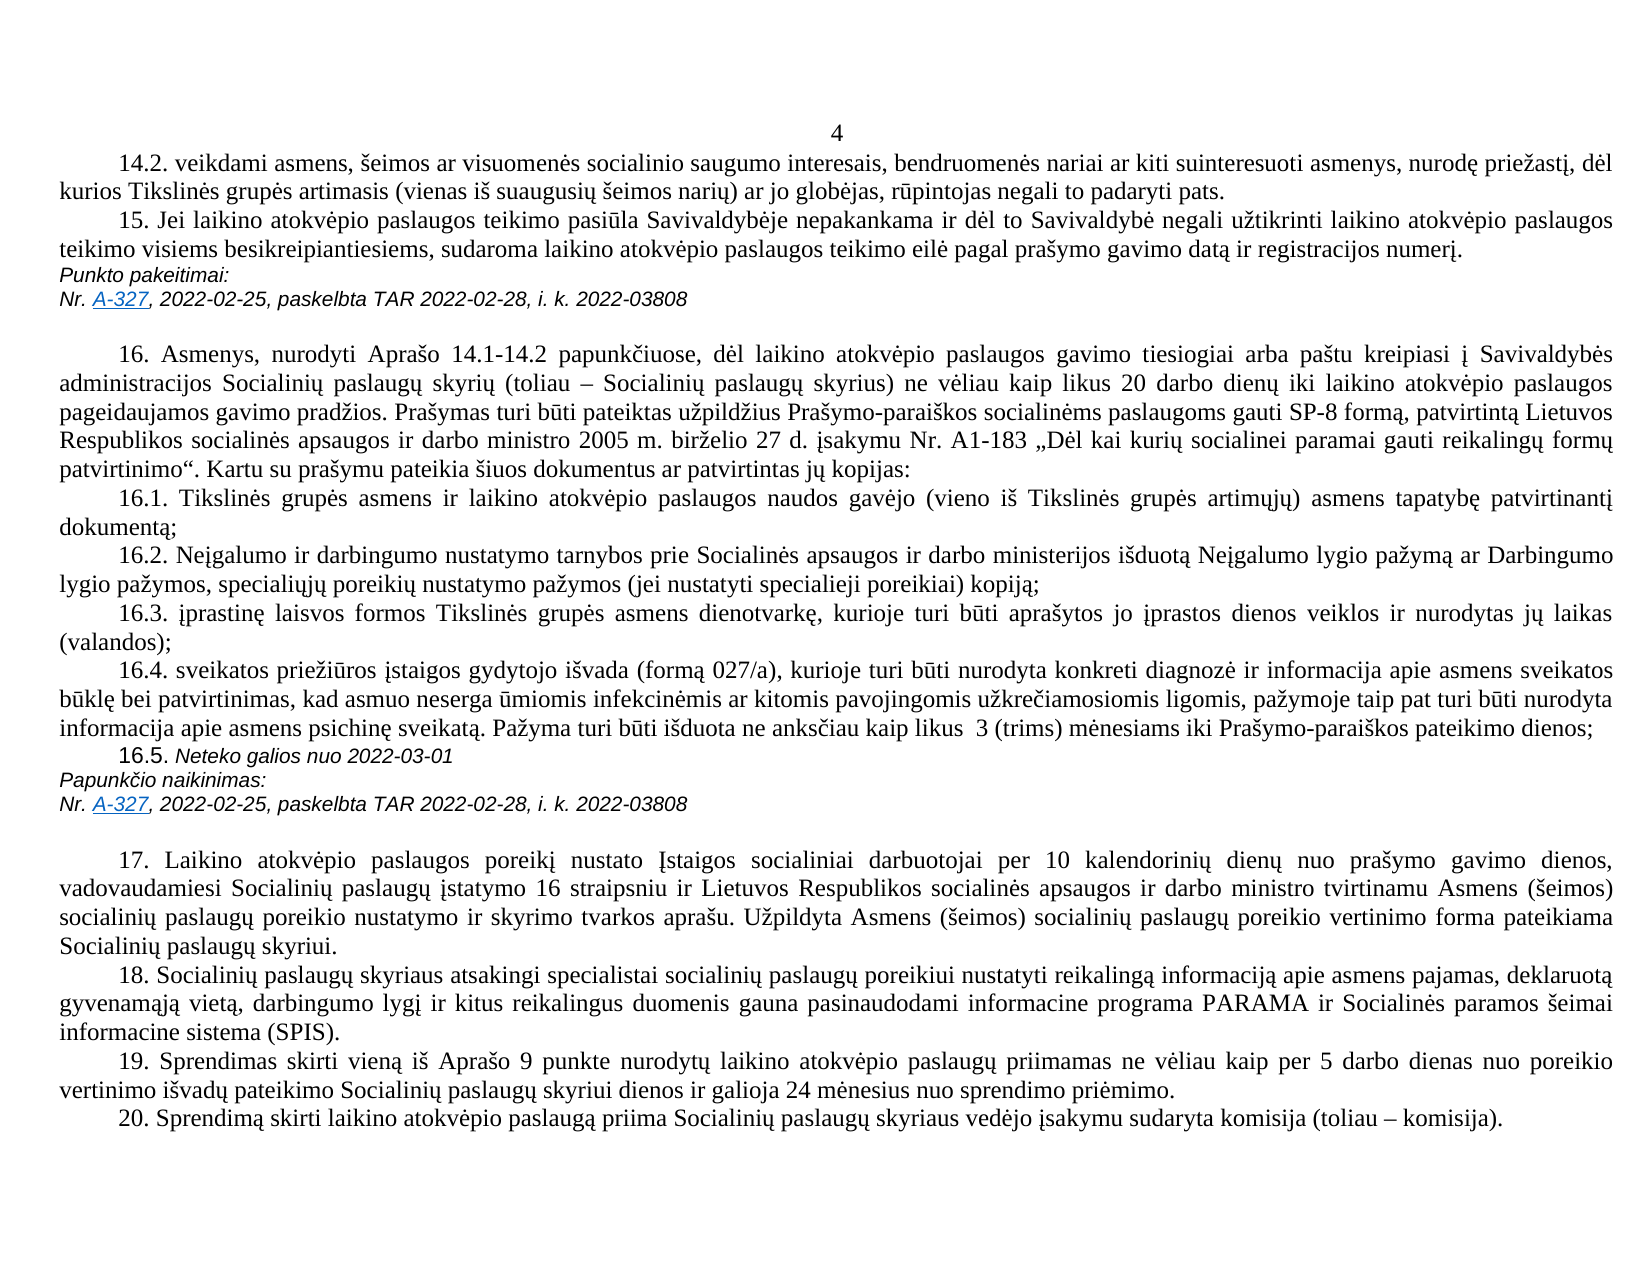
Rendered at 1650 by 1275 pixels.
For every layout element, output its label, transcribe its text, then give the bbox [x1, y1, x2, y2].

text 16.5. Neteko galios nuo 2022-03-01 [59, 742, 1614, 768]
text Nr. A-327, 2022-02-25, paskelbta TAR 2022-02-28, i. k. 2022-03808 [59, 792, 1614, 816]
text 16. Asmenys, nurodyti Aprašo 14.1-14.2 papunkčiuose, dėl laikino atokvėpio paslaugos gavimo tiesiogiai arba paštu kreipiasi į Savivaldybės administracijos Socialinių paslaugų skyrių (toliau – Socialinių paslaugų skyrius) ne vėliau kaip likus 20 darbo dienų iki laikino atokvėpio paslaugos pageidaujamos gavimo pradžios. Prašymas turi būti pateiktas užpildžius Prašymo-paraiškos socialinėms paslaugoms gauti SP-8 formą, patvirtintą Lietuvos Respublikos socialinės apsaugos ir darbo ministro 2005 m. birželio 27 d. įsakymu Nr. A1-183 „Dėl kai kurių socialinei paramai gauti reikalingų formų patvirtinimo“. Kartu su prašymu pateikia šiuos dokumentus ar patvirtintas jų kopijas: [59, 339, 1614, 483]
text 20. Sprendimą skirti laikino atokvėpio paslaugą priima Socialinių paslaugų skyriaus vedėjo įsakymu sudaryta komisija (toliau – komisija). [59, 1103, 1614, 1132]
text 16.3. įprastinę laisvos formos Tikslinės grupės asmens dienotvarkę, kurioje turi būti aprašytos jo įprastos dienos veiklos ir nurodytas jų laikas (valandos); [59, 598, 1614, 656]
text 18. Socialinių paslaugų skyriaus atsakingi specialistai socialinių paslaugų poreikiui nustatyti reikalingą informaciją apie asmens pajamas, deklaruotą gyvenamąją vietą, darbingumo lygį ir kitus reikalingus duomenis gauna pasinaudodami informacine programa PARAMA ir Socialinės paramos šeimai informacine sistema (SPIS). [59, 960, 1614, 1046]
text Punkto pakeitimai: [59, 263, 1614, 287]
text 16.1. Tikslinės grupės asmens ir laikino atokvėpio paslaugos naudos gavėjo (vieno iš Tikslinės grupės artimųjų) asmens tapatybę patvirtinantį dokumentą; [59, 483, 1614, 541]
text Nr. A-327, 2022-02-25, paskelbta TAR 2022-02-28, i. k. 2022-03808 [59, 287, 1614, 311]
text 16.2. Neįgalumo ir darbingumo nustatymo tarnybos prie Socialinės apsaugos ir darbo ministerijos išduotą Neįgalumo lygio pažymą ar Darbingumo lygio pažymos, specialiųjų poreikių nustatymo pažymos (jei nustatyti specialieji poreikiai) kopiją; [59, 541, 1614, 598]
text 16.4. sveikatos priežiūros įstaigos gydytojo išvada (formą 027/a), kurioje turi būti nurodyta konkreti diagnozė ir informacija apie asmens sveikatos būklę bei patvirtinimas, kad asmuo neserga ūmiomis infekcinėmis ar kitomis pavojingomis užkrečiamosiomis ligomis, pažymoje taip pat turi būti nurodyta informacija apie asmens psichinę sveikatą. Pažyma turi būti išduota ne anksčiau kaip likus 3 (trims) mėnesiams iki Prašymo-paraiškos pateikimo dienos; [59, 656, 1614, 742]
text 15. Jei laikino atokvėpio paslaugos teikimo pasiūla Savivaldybėje nepakankama ir dėl to Savivaldybė negali užtikrinti laikino atokvėpio paslaugos teikimo visiems besikreipiantiesiems, sudaroma laikino atokvėpio paslaugos teikimo eilė pagal prašymo gavimo datą ir registracijos numerį. [59, 205, 1614, 263]
text 19. Sprendimas skirti vieną iš Aprašo 9 punkte nurodytų laikino atokvėpio paslaugų priimamas ne vėliau kaip per 5 darbo dienas nuo poreikio vertinimo išvadų pateikimo Socialinių paslaugų skyriui dienos ir galioja 24 mėnesius nuo sprendimo priėmimo. [59, 1046, 1614, 1103]
text 17. Laikino atokvėpio paslaugos poreikį nustato Įstaigos socialiniai darbuotojai per 10 kalendorinių dienų nuo prašymo gavimo dienos, vadovaudamiesi Socialinių paslaugų įstatymo 16 straipsniu ir Lietuvos Respublikos socialinės apsaugos ir darbo ministro tvirtinamu Asmens (šeimos) socialinių paslaugų poreikio nustatymo ir skyrimo tvarkos aprašu. Užpildyta Asmens (šeimos) socialinių paslaugų poreikio vertinimo forma pateikiama Socialinių paslaugų skyriui. [59, 845, 1614, 960]
text Papunkčio naikinimas: [59, 768, 1614, 792]
text 14.2. veikdami asmens, šeimos ar visuomenės socialinio saugumo interesais, bendruomenės nariai ar kiti suinteresuoti asmenys, nurodę priežastį, dėl kurios Tikslinės grupės artimasis (vienas iš suaugusių šeimos narių) ar jo globėjas, rūpintojas negali to padaryti pats. [59, 148, 1614, 205]
